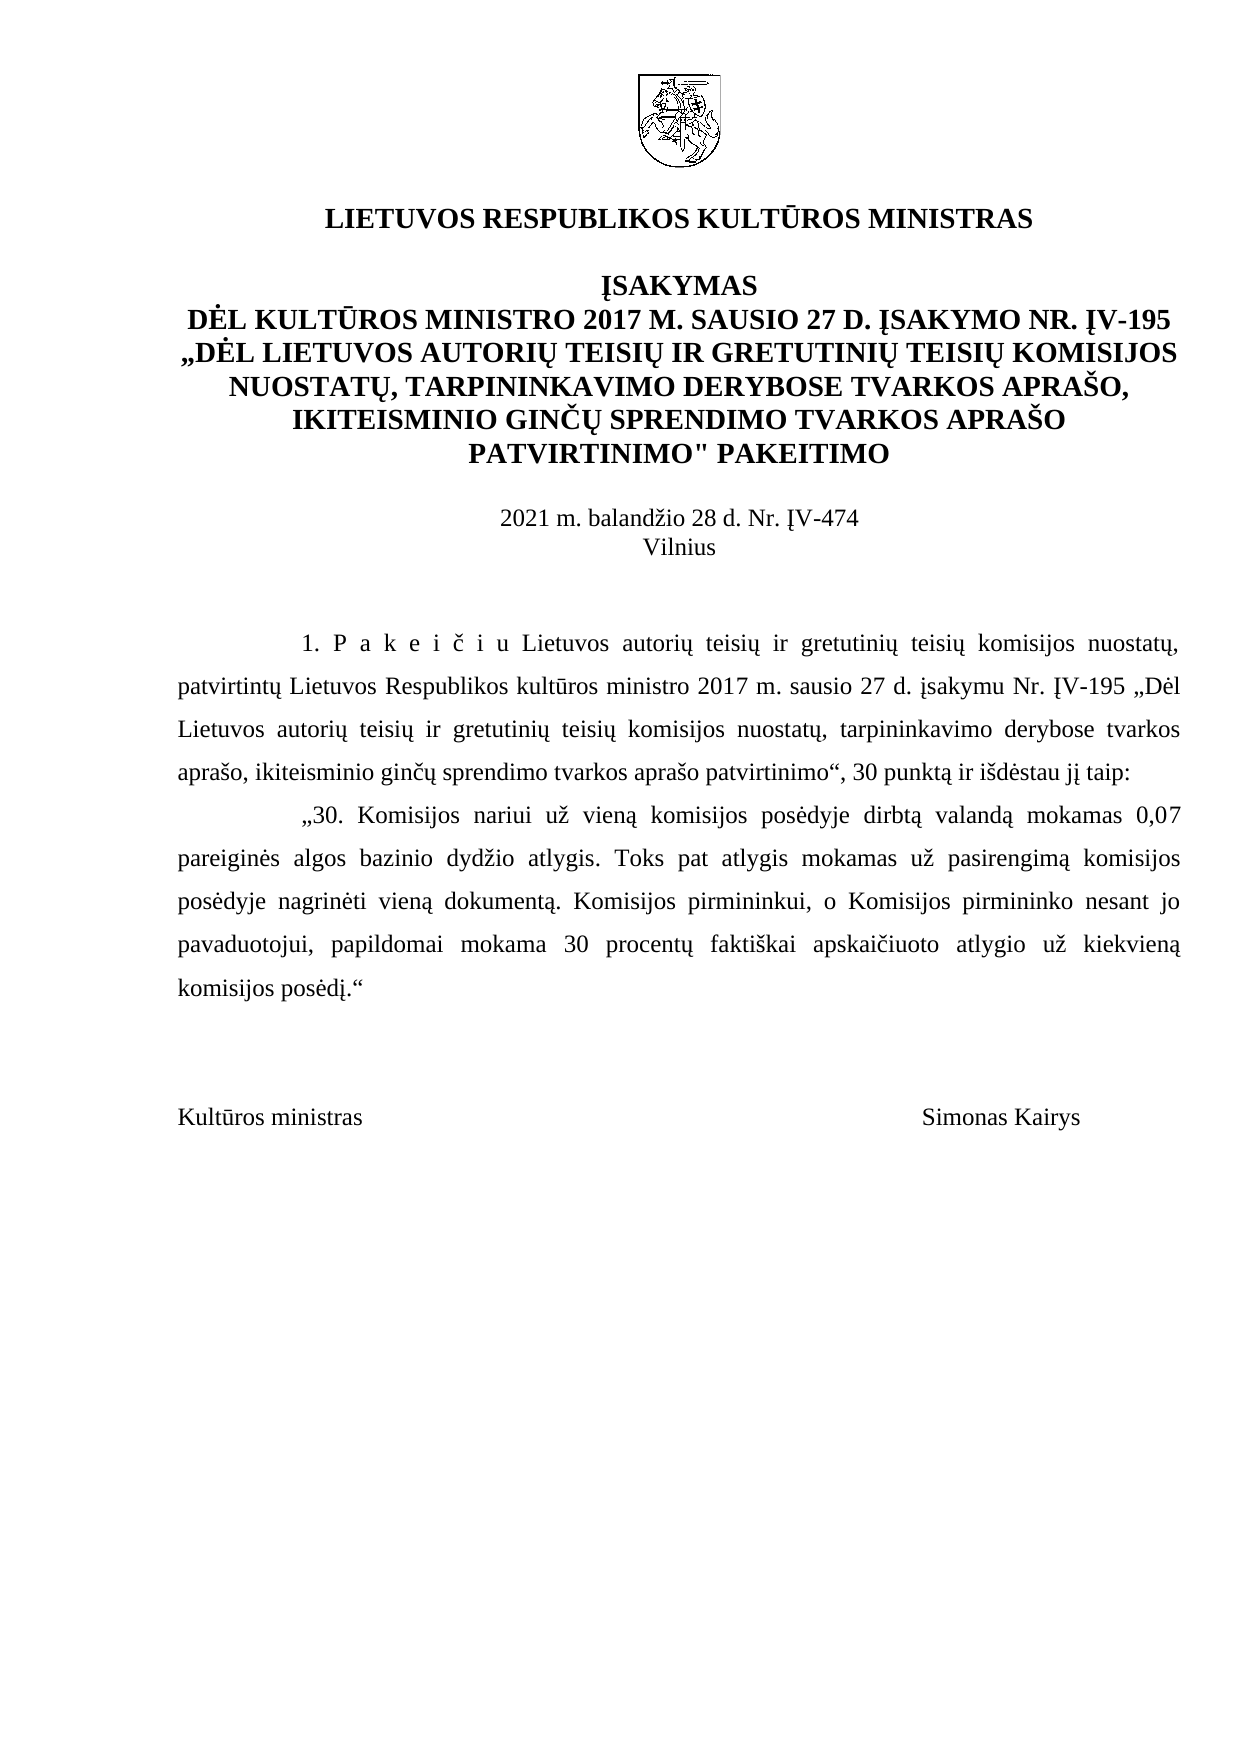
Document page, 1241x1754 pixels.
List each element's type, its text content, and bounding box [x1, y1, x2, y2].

text Kultūros ministras Simonas Kairys [177, 1102, 1181, 1131]
text LIETUVOS RESPUBLIKOS KULTŪROS MINISTRAS [177, 201, 1181, 235]
text Vilnius [177, 532, 1181, 561]
text 1. P a k e i č i u Lietuvos autorių teisių ir gretutinių teisių komisijos nuostatų, patvirtintų Lietuvos Respublikos kultūros ministro 2017 m. sausio 27 d. įsakymu Nr. ĮV-195 „Dėl Lietuvos autorių teisių ir gretutinių teisių komisijos nuostatų, tarpininkavimo derybose tvarkos aprašo, ikiteisminio ginčų sprendimo tvarkos aprašo patvirtinimo“, 30 punktą ir išdėstau jį taip: [177, 628, 1181, 786]
text DĖL KULTŪROS MINISTRO 2017 M. SAUSIO 27 D. ĮSAKYMO NR. ĮV-195 „DĖL LIETUVOS AUTORIŲ TEISIŲ IR GRETUTINIŲ TEISIŲ KOMISIJOS NUOSTATŲ, TARPININKAVIMO DERYBOSE TVARKOS APRAŠO, IKITEISMINIO GINČŲ SPRENDIMO TVARKOS APRAŠO PATVIRTINIMO" PAKEITIMO [177, 302, 1181, 469]
text ĮSAKYMAS [177, 268, 1181, 302]
text „30. Komisijos nariui už vieną komisijos posėdyje dirbtą valandą mokamas 0,07 pareiginės algos bazinio dydžio atlygis. Toks pat atlygis mokamas už pasirengimą komisijos posėdyje nagrinėti vieną dokumentą. Komisijos pirmininkui, o Komisijos pirmininko nesant jo pavaduotojui, papildomai mokama 30 procentų faktiškai apskaičiuoto atlygio už kiekvieną komisijos posėdį.“ [177, 800, 1181, 1001]
text 2021 m. balandžio 28 d. Nr. ĮV-474 [177, 503, 1181, 532]
